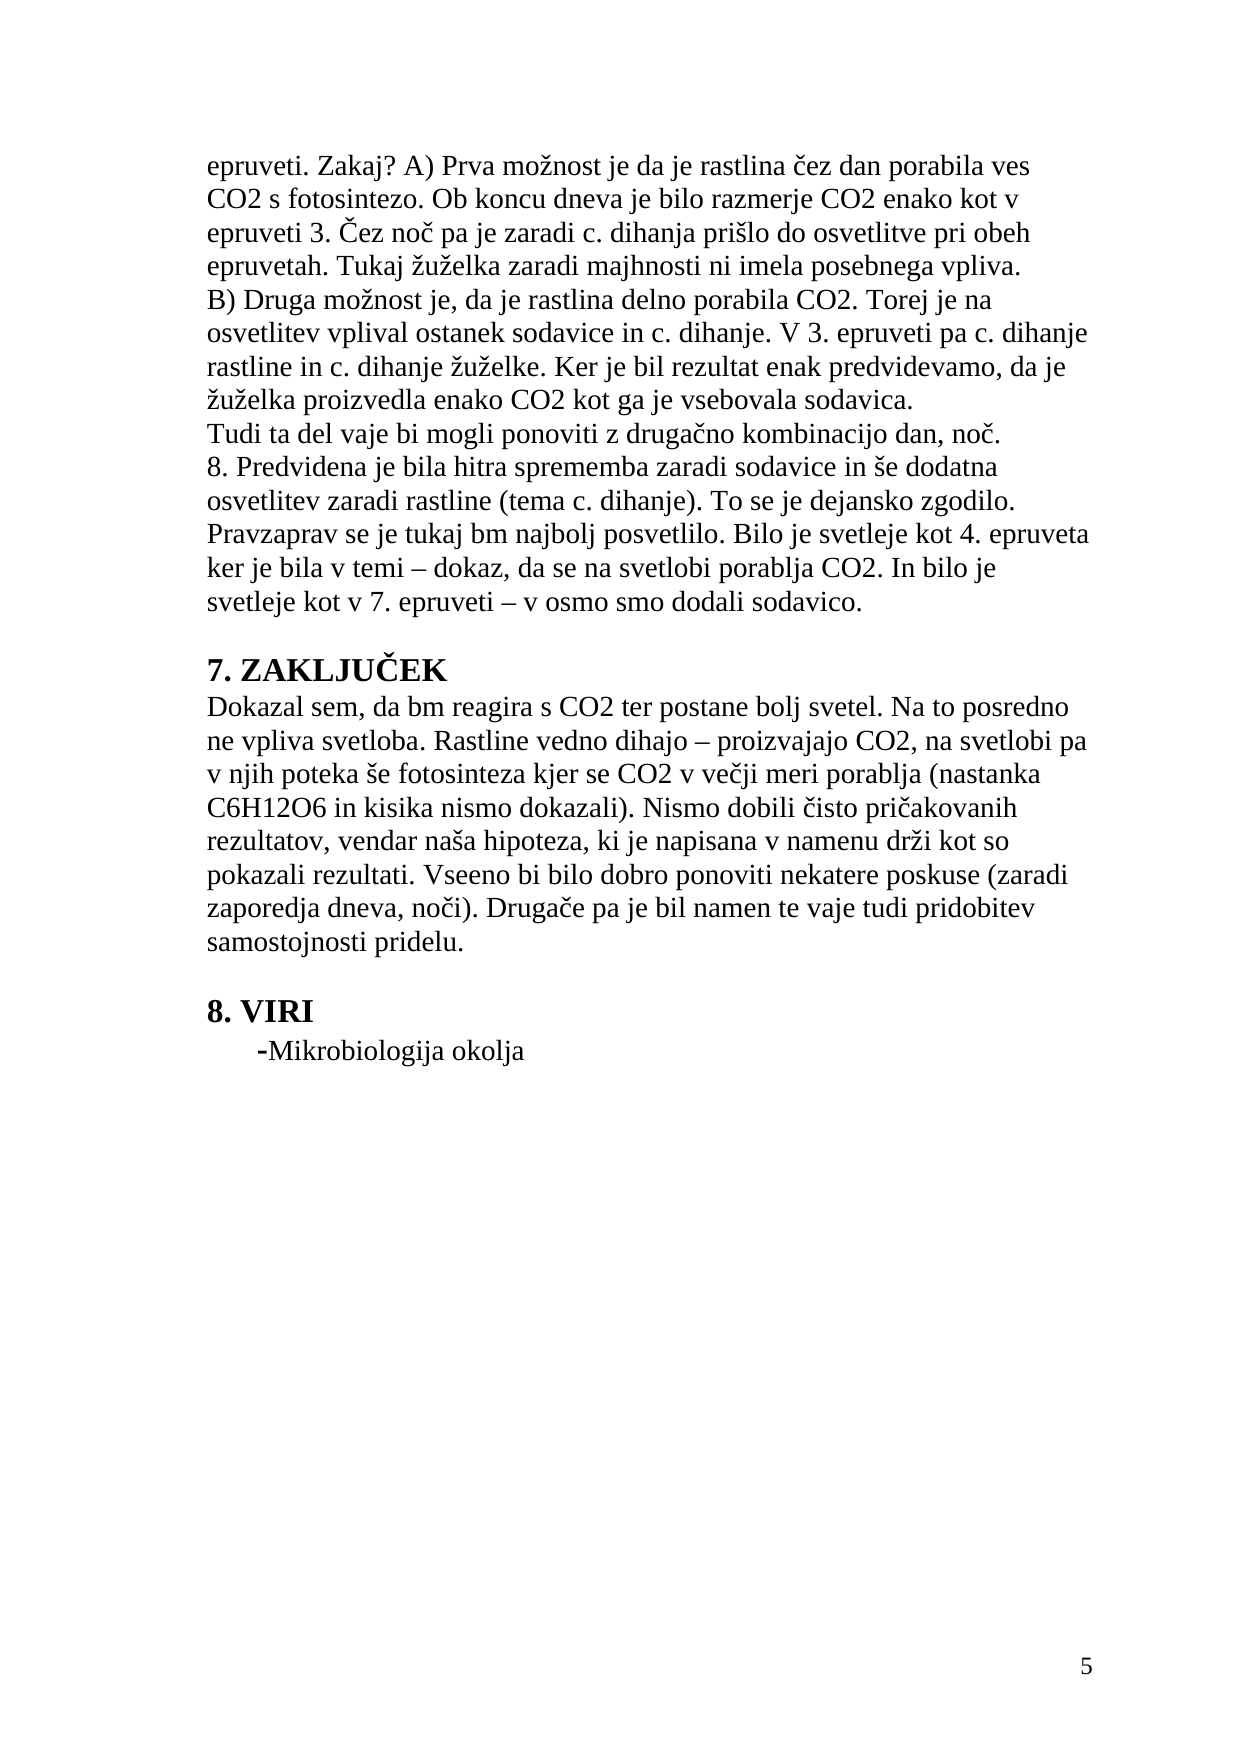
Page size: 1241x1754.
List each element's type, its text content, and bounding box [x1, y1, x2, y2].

text 8. Predvidena je bila hitra sprememba zaradi sodavice in še dodatna osvetlitev zaradi rastline (tema c. dihanje). To se je dejansko zgodilo. Pravzaprav se je tukaj bm najbolj posvetlilo. Bilo je svetleje kot 4. epruveta ker je bila v temi – dokaz, da se na svetlobi porablja CO2. In bilo je svetleje kot v 7. epruveti – v osmo smo dodali sodavico. [207, 449, 1093, 617]
text -Mikrobiologija okolja [207, 1029, 1093, 1068]
text epruveti. Zakaj? A) Prva možnost je da je rastlina čez dan porabila ves CO2 s fotosintezo. Ob koncu dneva je bilo razmerje CO2 enako kot v epruveti 3. Čez noč pa je zaradi c. dihanja prišlo do osvetlitve pri obeh epruvetah. Tukaj žuželka zaradi majhnosti ni imela posebnega vpliva. [207, 148, 1093, 282]
text Tudi ta del vaje bi mogli ponoviti z drugačno kombinacijo dan, noč. [207, 416, 1093, 449]
text B) Druga možnost je, da je rastlina delno porabila CO2. Torej je na osvetlitev vplival ostanek sodavice in c. dihanje. V 3. epruveti pa c. dihanje rastline in c. dihanje žuželke. Ker je bil rezultat enak predvidevamo, da je žuželka proizvedla enako CO2 kot ga je vsebovala sodavica. [207, 282, 1093, 416]
text 8. VIRI [207, 991, 1093, 1029]
text Dokazal sem, da bm reagira s CO2 ter postane bolj svetel. Na to posredno ne vpliva svetloba. Rastline vedno dihajo – proizvajajo CO2, na svetlobi pa v njih poteka še fotosinteza kjer se CO2 v večji meri porablja (nastanka C6H12O6 in kisika nismo dokazali). Nismo dobili čisto pričakovanih rezultatov, vendar naša hipoteza, ki je napisana v namenu drži kot so pokazali rezultati. Vseeno bi bilo dobro ponoviti nekatere poskuse (zaradi zaporedja dneva, noči). Drugače pa je bil namen te vaje tudi pridobitev samostojnosti pridelu. [207, 689, 1093, 957]
text 7. ZAKLJUČEK [207, 651, 1093, 689]
